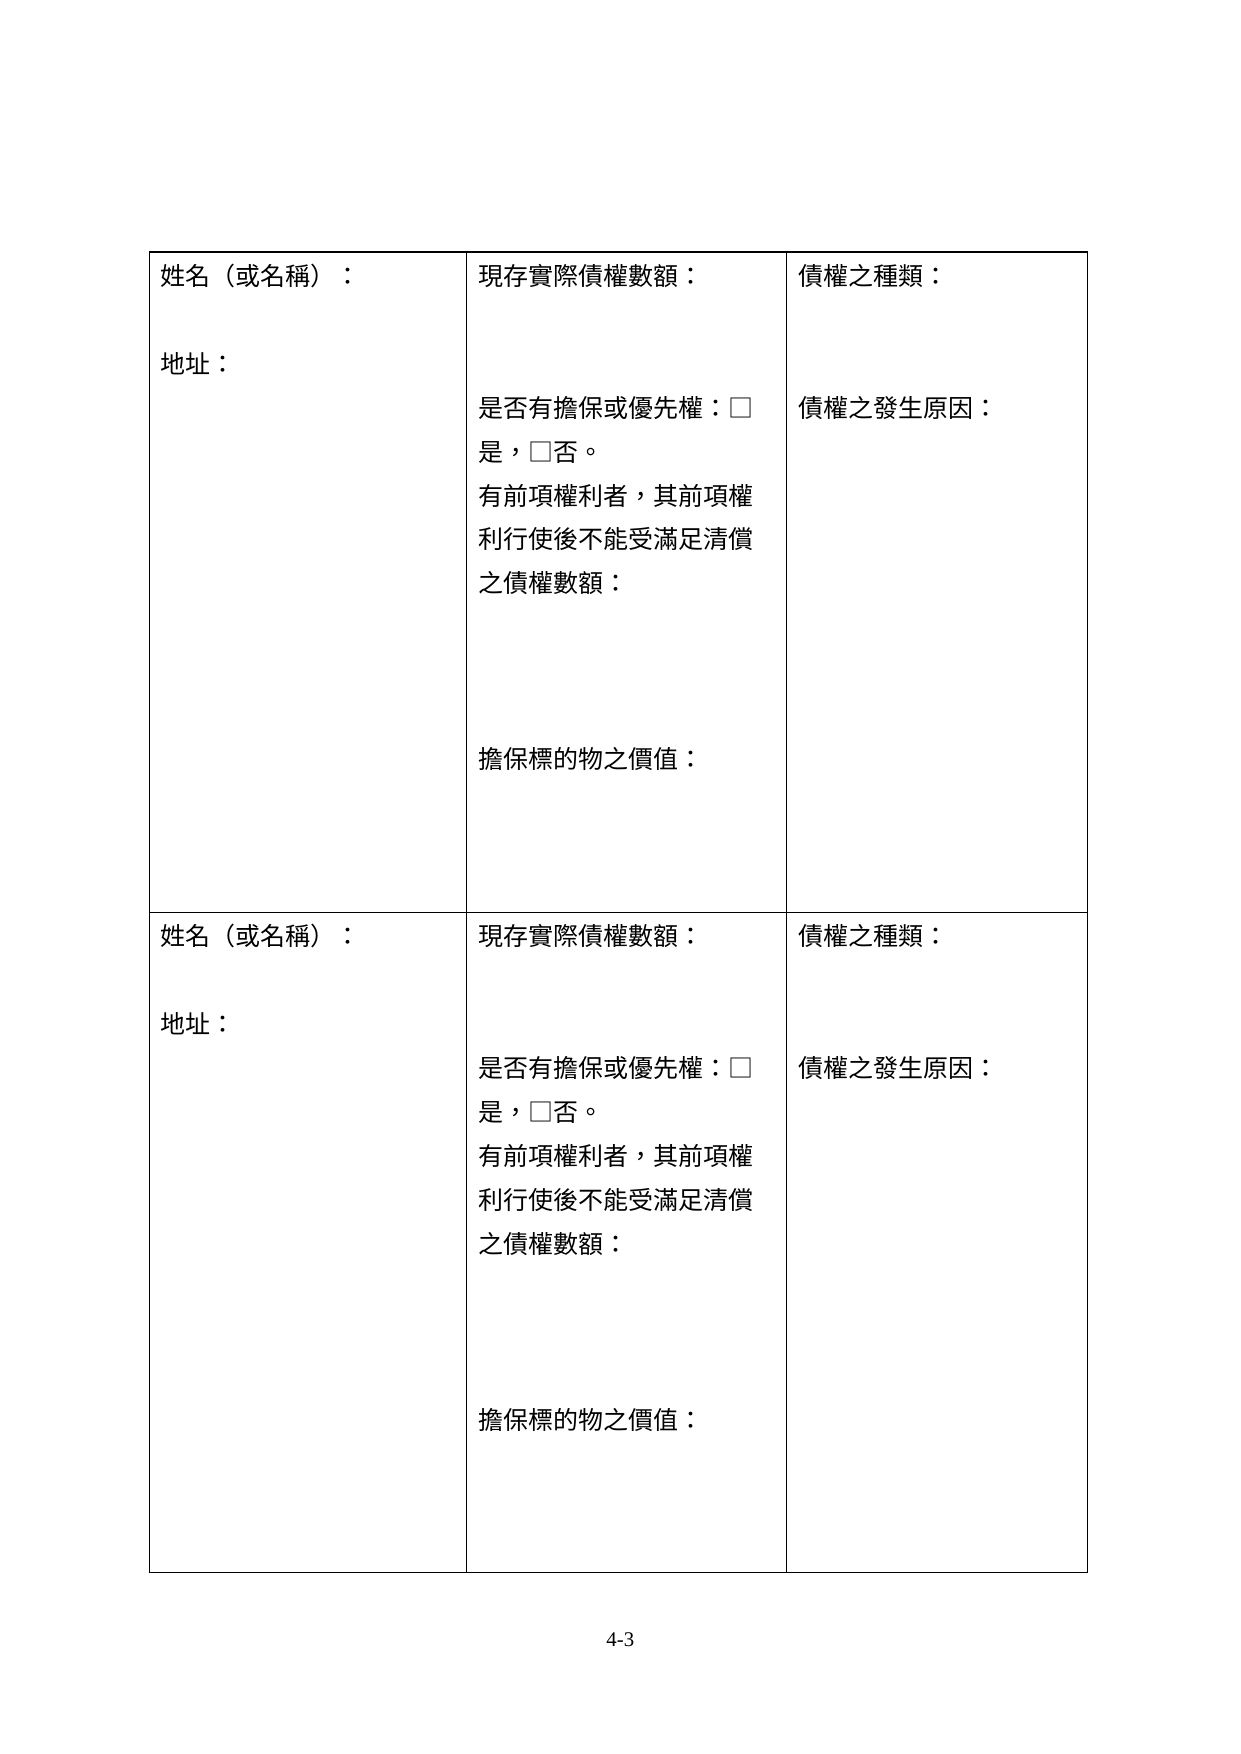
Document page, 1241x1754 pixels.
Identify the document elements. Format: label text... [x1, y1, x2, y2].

table_header 債權之種類： 債權之發生原因： [787, 253, 1087, 912]
table_cell 債權之種類： 債權之發生原因： [787, 913, 1087, 1572]
table_cell 姓名（或名稱）： 地址： [150, 913, 466, 1572]
table_header 姓名（或名稱）： 地址： [150, 253, 466, 912]
table_cell 現存實際債權數額： 是否有擔保或優先權：□是，□否。 有前項權利者，其前項權利行使後不能受滿足清償之債權數額： 擔保標的物之價值： [467, 913, 786, 1572]
table_header 現存實際債權數額： 是否有擔保或優先權：□是，□否。 有前項權利者，其前項權利行使後不能受滿足清償之債權數額： 擔保標的物之價值： [467, 253, 786, 912]
